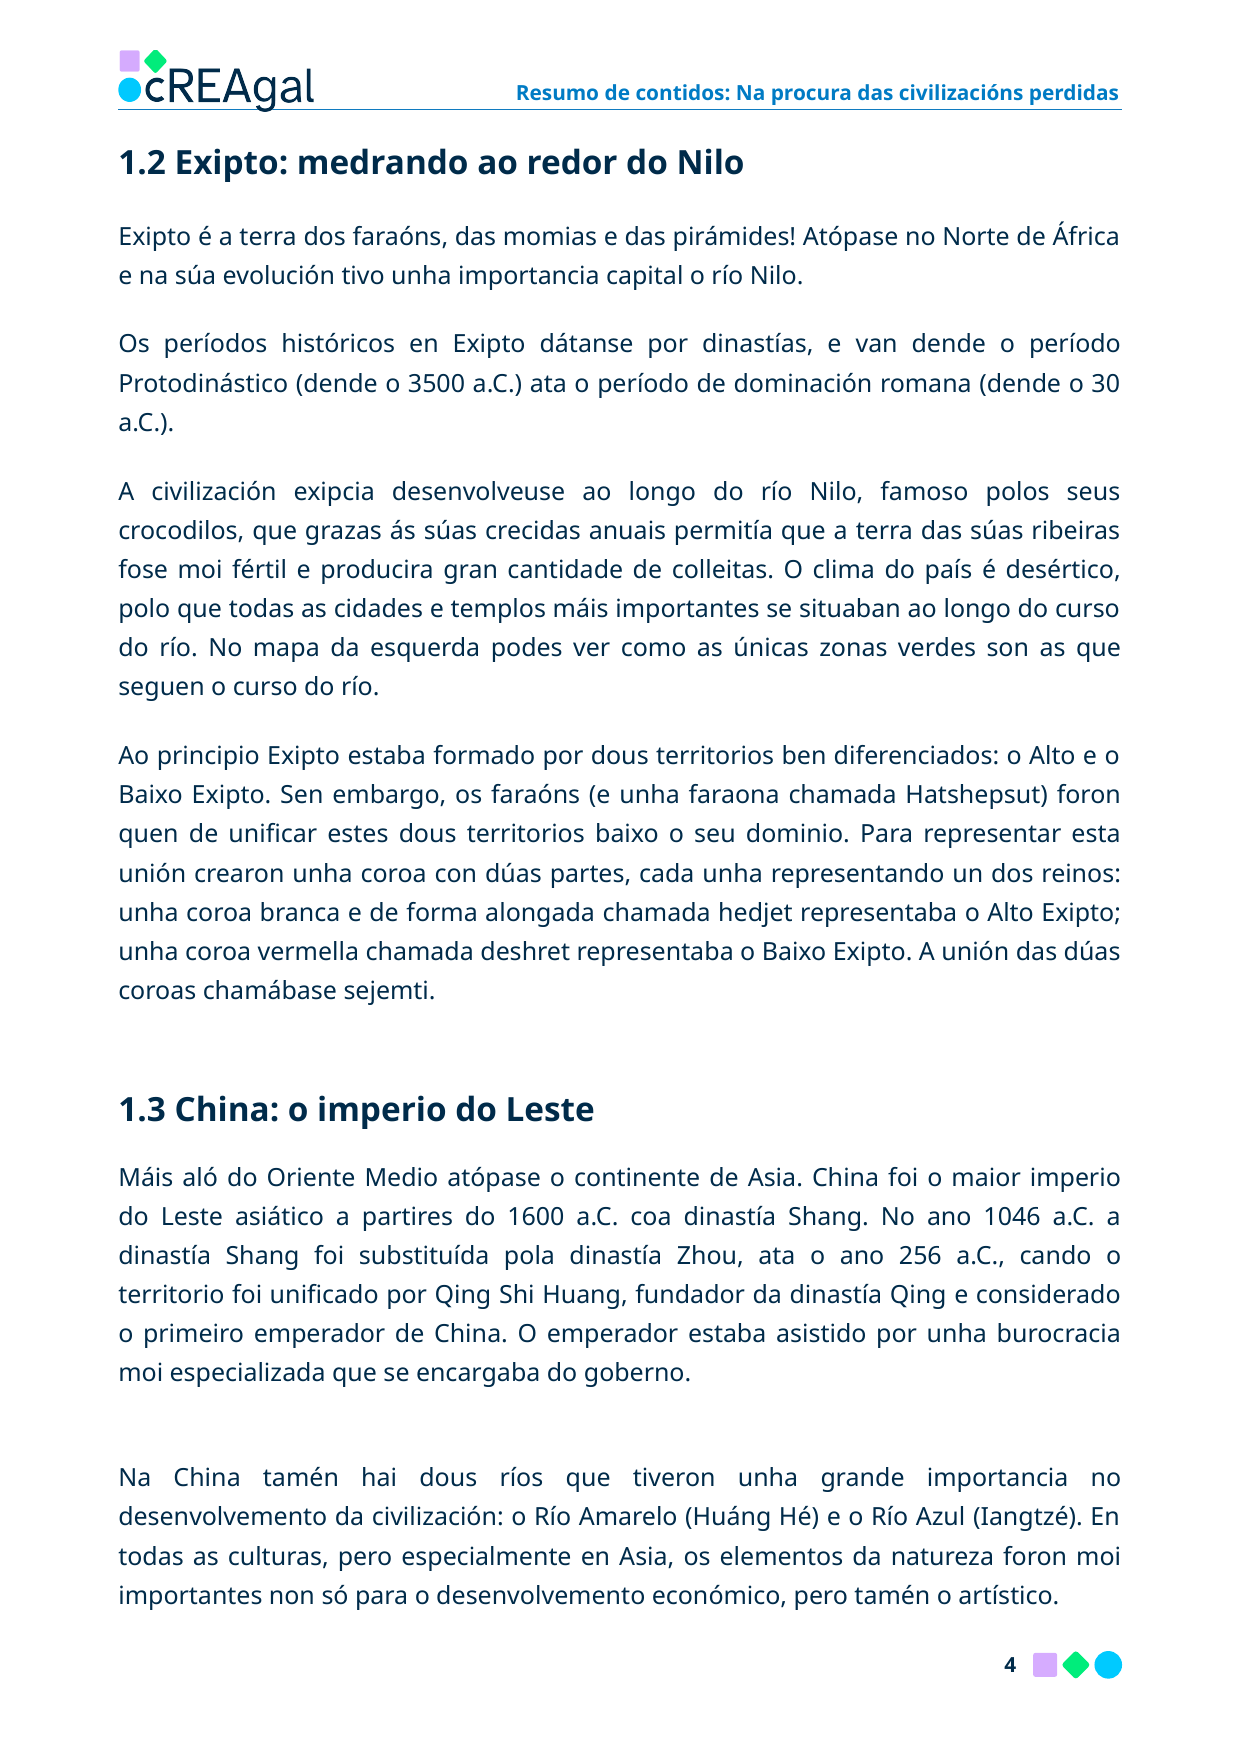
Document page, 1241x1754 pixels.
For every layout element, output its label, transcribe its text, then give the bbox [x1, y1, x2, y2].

text Máis aló do Oriente Medio atópase o continente de Asia. China foi o maior imperio do Leste asiático a partires do 1600 a.C. coa dinastía Shang. No ano 1046 a.C. a dinastía Shang foi substituída pola dinastía Zhou, ata o ano 256 a.C., cando o territorio foi unificado por Qing Shi Huang, fundador da dinastía Qing e considerado o primeiro emperador de China. O emperador estaba asistido por unha burocracia moi especializada que se encargaba do goberno. [118, 1159, 1122, 1389]
text Exipto é a terra dos faraóns, das momias e das pirámides! Atópase no Norte de África e na súa evolución tivo unha importancia capital o río Nilo. [118, 218, 1122, 291]
picture [118, 50, 314, 112]
text Na China tamén hai dous ríos que tiveron unha grande importancia no desenvolvemento da civilización: o Río Amarelo (Huáng Hé) e o Río Azul (Iangtzé). En todas as culturas, pero especialmente en Asia, os elementos da natureza foron moi importantes non só para o desenvolvemento económico, pero tamén o artístico. [118, 1460, 1122, 1611]
text A civilización exipcia desenvolveuse ao longo do río Nilo, famoso polos seus crocodilos, que grazas ás súas crecidas anuais permitía que a terra das súas ribeiras fose moi fértil e producira gran cantidade de colleitas. O clima do país é desértico, polo que todas as cidades e templos máis importantes se situaban ao longo do curso do río. No mapa da esquerda podes ver como as únicas zonas verdes son as que seguen o curso do río. [118, 473, 1122, 703]
text Os períodos históricos en Exipto dátanse por dinastías, e van dende o período Protodinástico (dende o 3500 a.C.) ata o período de dominación romana (dende o 30 a.C.). [118, 326, 1122, 438]
subtitle 1.2 Exipto: medrando ao redor do Nilo [118, 139, 1122, 184]
subtitle 1.3 China: o imperio do Leste [118, 1086, 1122, 1131]
text Ao principio Exipto estaba formado por dous territorios ben diferenciados: o Alto e o Baixo Exipto. Sen embargo, os faraóns (e unha faraona chamada Hatshepsut) foron quen de unificar estes dous territorios baixo o seu dominio. Para representar esta unión crearon unha coroa con dúas partes, cada unha representando un dos reinos: unha coroa branca e de forma alongada chamada hedjet representaba o Alto Exipto; unha coroa vermella chamada deshret representaba o Baixo Exipto. A unión das dúas coroas chamábase sejemti. [118, 738, 1122, 1007]
